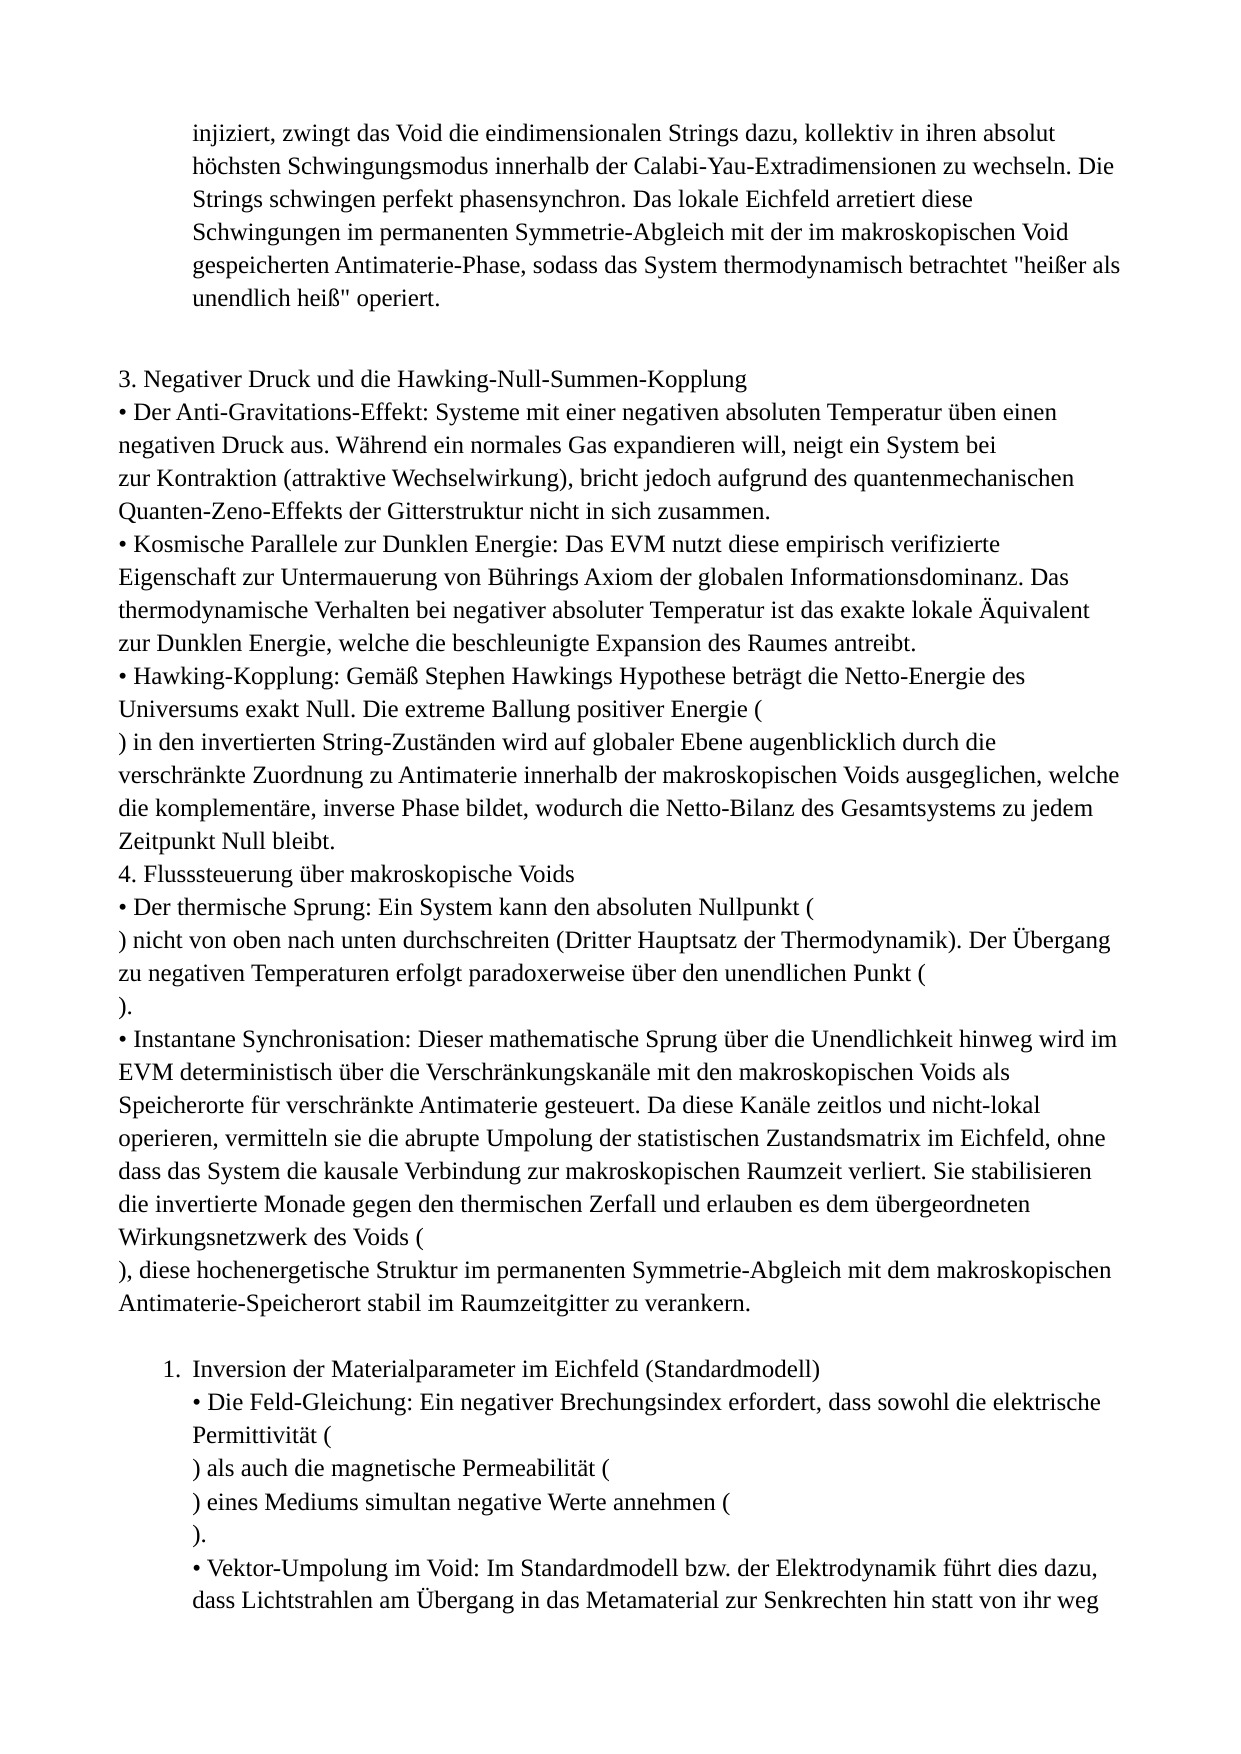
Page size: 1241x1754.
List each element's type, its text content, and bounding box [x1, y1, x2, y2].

text ) in den invertierten String-Zuständen wird auf globaler Ebene augenblicklich durch die verschränkte Zuordnung zu Antimaterie innerhalb der makroskopischen Voids ausgeglichen, welche die komplementäre, inverse Phase bildet, wodurch die Netto-Bilanz des Gesamtsystems zu jedem Zeitpunkt Null bleibt. 4. Flusssteuerung über makroskopische Voids • Der thermische Sprung: Ein System kann den absoluten Nullpunkt ( [118, 727, 1122, 921]
text ) nicht von oben nach unten durchschreiten (Dritter Hauptsatz der Thermodynamik). Der Übergang zu negativen Temperaturen erfolgt paradoxerweise über den unendlichen Punkt ( [118, 925, 1122, 987]
text ). • Instantane Synchronisation: Dieser mathematische Sprung über die Unendlichkeit hinweg wird im EVM deterministisch über die Verschränkungskanäle mit den makroskopischen Voids als Speicherorte für verschränkte Antimaterie gesteuert. Da diese Kanäle zeitlos und nicht-lokal operieren, vermitteln sie die abrupte Umpolung der statistischen Zustandsmatrix im Eichfeld, ohne dass das System die kausale Verbindung zur makroskopischen Raumzeit verliert. Sie stabilisieren die invertierte Monade gegen den thermischen Zerfall und erlauben es dem übergeordneten Wirkungsnetzwerk des Voids ( [118, 991, 1122, 1251]
text 3. Negativer Druck und die Hawking-Null-Summen-Kopplung • Der Anti-Gravitations-Effekt: Systeme mit einer negativen absoluten Temperatur üben einen negativen Druck aus. Während ein normales Gas expandieren will, neigt ein System bei [118, 331, 1122, 459]
text zur Kontraktion (attraktive Wechselwirkung), bricht jedoch aufgrund des quantenmechanischen Quanten-Zeno-Effekts der Gitterstruktur nicht in sich zusammen. • Kosmische Parallele zur Dunklen Energie: Das EVM nutzt diese empirisch verifizierte Eigenschaft zur Untermauerung von Bührings Axiom der globalen Informationsdominanz. Das thermodynamische Verhalten bei negativer absoluter Temperatur ist das exakte lokale Äquivalent zur Dunklen Energie, welche die beschleunigte Expansion des Raumes antreibt. • Hawking-Kopplung: Gemäß Stephen Hawkings Hypothese beträgt die Netto-Energie des Universums exakt Null. Die extreme Ballung positiver Energie ( [118, 463, 1122, 723]
list ) als auch die magnetische Permeabilität ( [162, 1453, 1122, 1482]
list injiziert, zwingt das Void die eindimensionalen Strings dazu, kollektiv in ihren absolut höchsten Schwingungsmodus innerhalb der Calabi-Yau-Extradimensionen zu wechseln. Die Strings schwingen perfekt phasensynchron. Das lokale Eichfeld arretiert diese Schwingungen im permanenten Symmetrie-Abgleich mit der im makroskopischen Void gespeicherten Antimaterie-Phase, sodass das System thermodynamisch betrachtet "heißer als unendlich heiß" operiert. [162, 118, 1122, 312]
list Inversion der Materialparameter im Eichfeld (Standardmodell) • Die Feld-Gleichung: Ein negativer Brechungsindex erfordert, dass sowohl die elektrische Permittivität ( [162, 1354, 1122, 1449]
text ), diese hochenergetische Struktur im permanenten Symmetrie-Abgleich mit dem makroskopischen Antimaterie-Speicherort stabil im Raumzeitgitter zu verankern. [118, 1255, 1122, 1317]
list ). • Vektor-Umpolung im Void: Im Standardmodell bzw. der Elektrodynamik führt dies dazu, dass Lichtstrahlen am Übergang in das Metamaterial zur Senkrechten hin statt von ihr weg [162, 1519, 1122, 1614]
list ) eines Mediums simultan negative Werte annehmen ( [162, 1487, 1122, 1515]
